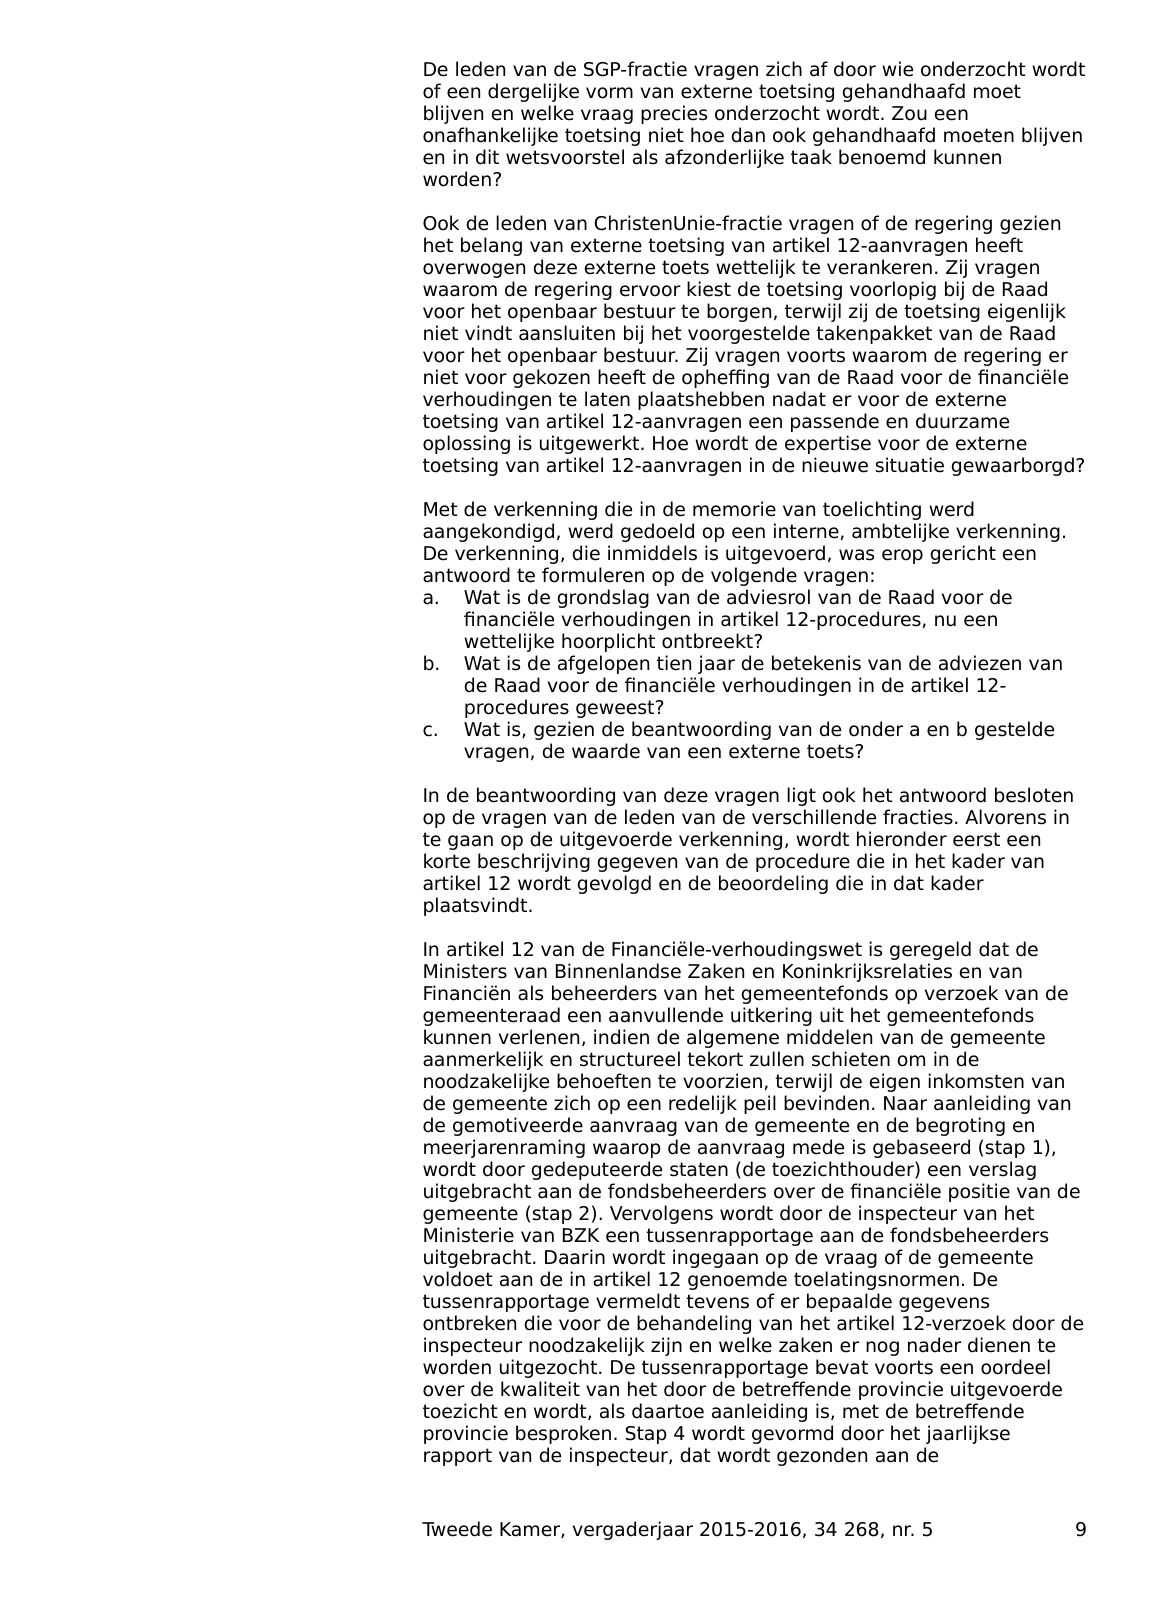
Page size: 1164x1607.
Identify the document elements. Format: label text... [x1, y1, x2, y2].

text Met de verkenning die in de memorie van toelichting werd aangekondigd, werd gedoeld op een interne, ambtelijke verkenning. De verkenning, die inmiddels is uitgevoerd, was erop gericht een antwoord te formuleren op de volgende vragen: [422, 499, 1087, 587]
text Ook de leden van ChristenUnie-fractie vragen of de regering gezien het belang van externe toetsing van artikel 12-aanvragen heeft overwogen deze externe toets wettelijk te verankeren. Zij vragen waarom de regering ervoor kiest de toetsing voorlopig bij de Raad voor het openbaar bestuur te borgen, terwijl zij de toetsing eigenlijk niet vindt aansluiten bij het voorgestelde takenpakket van de Raad voor het openbaar bestuur. Zij vragen voorts waarom de regering er niet voor gekozen heeft de opheffing van de Raad voor de financiële verhoudingen te laten plaatshebben nadat er voor de externe toetsing van artikel 12-aanvragen een passende en duurzame oplossing is uitgewerkt. Hoe wordt de expertise voor de externe toetsing van artikel 12-aanvragen in de nieuwe situatie gewaarborgd? [422, 213, 1087, 477]
text b. Wat is de afgelopen tien jaar de betekenis van de adviezen van de Raad voor de financiële verhoudingen in de artikel 12-procedures geweest? [422, 653, 1087, 719]
text a. Wat is de grondslag van de adviesrol van de Raad voor de financiële verhoudingen in artikel 12-procedures, nu een wettelijke hoorplicht ontbreekt? [422, 587, 1087, 653]
text c. Wat is, gezien de beantwoording van de onder a en b gestelde vragen, de waarde van een externe toets? [422, 719, 1087, 763]
text In de beantwoording van deze vragen ligt ook het antwoord besloten op de vragen van de leden van de verschillende fracties. Alvorens in te gaan op de uitgevoerde verkenning, wordt hieronder eerst een korte beschrijving gegeven van de procedure die in het kader van artikel 12 wordt gevolgd en de beoordeling die in dat kader plaatsvindt. [422, 785, 1087, 917]
text De leden van de SGP-fractie vragen zich af door wie onderzocht wordt of een dergelijke vorm van externe toetsing gehandhaafd moet blijven en welke vraag precies onderzocht wordt. Zou een onafhankelijke toetsing niet hoe dan ook gehandhaafd moeten blijven en in dit wetsvoorstel als afzonderlijke taak benoemd kunnen worden? [422, 59, 1087, 191]
text In artikel 12 van de Financiële-verhoudingswet is geregeld dat de Ministers van Binnenlandse Zaken en Koninkrijksrelaties en van Financiën als beheerders van het gemeentefonds op verzoek van de gemeenteraad een aanvullende uitkering uit het gemeentefonds kunnen verlenen, indien de algemene middelen van de gemeente aanmerkelijk en structureel tekort zullen schieten om in de noodzakelijke behoeften te voorzien, terwijl de eigen inkomsten van de gemeente zich op een redelijk peil bevinden. Naar aanleiding van de gemotiveerde aanvraag van de gemeente en de begroting en meerjarenraming waarop de aanvraag mede is gebaseerd (stap 1), wordt door gedeputeerde staten (de toezichthouder) een verslag uitgebracht aan de fondsbeheerders over de financiële positie van de gemeente (stap 2). Vervolgens wordt door de inspecteur van het Ministerie van BZK een tussenrapportage aan de fondsbeheerders uitgebracht. Daarin wordt ingegaan op de vraag of de gemeente voldoet aan de in artikel 12 genoemde toelatingsnormen. De tussenrapportage vermeldt tevens of er bepaalde gegevens ontbreken die voor de behandeling van het artikel 12-verzoek door de inspecteur noodzakelijk zijn en welke zaken er nog nader dienen te worden uitgezocht. De tussenrapportage bevat voorts een oordeel over de kwaliteit van het door de betreffende provincie uitgevoerde toezicht en wordt, als daartoe aanleiding is, met de betreffende provincie besproken. Stap 4 wordt gevormd door het jaarlijkse rapport van de inspecteur, dat wordt gezonden aan de [422, 939, 1087, 1467]
